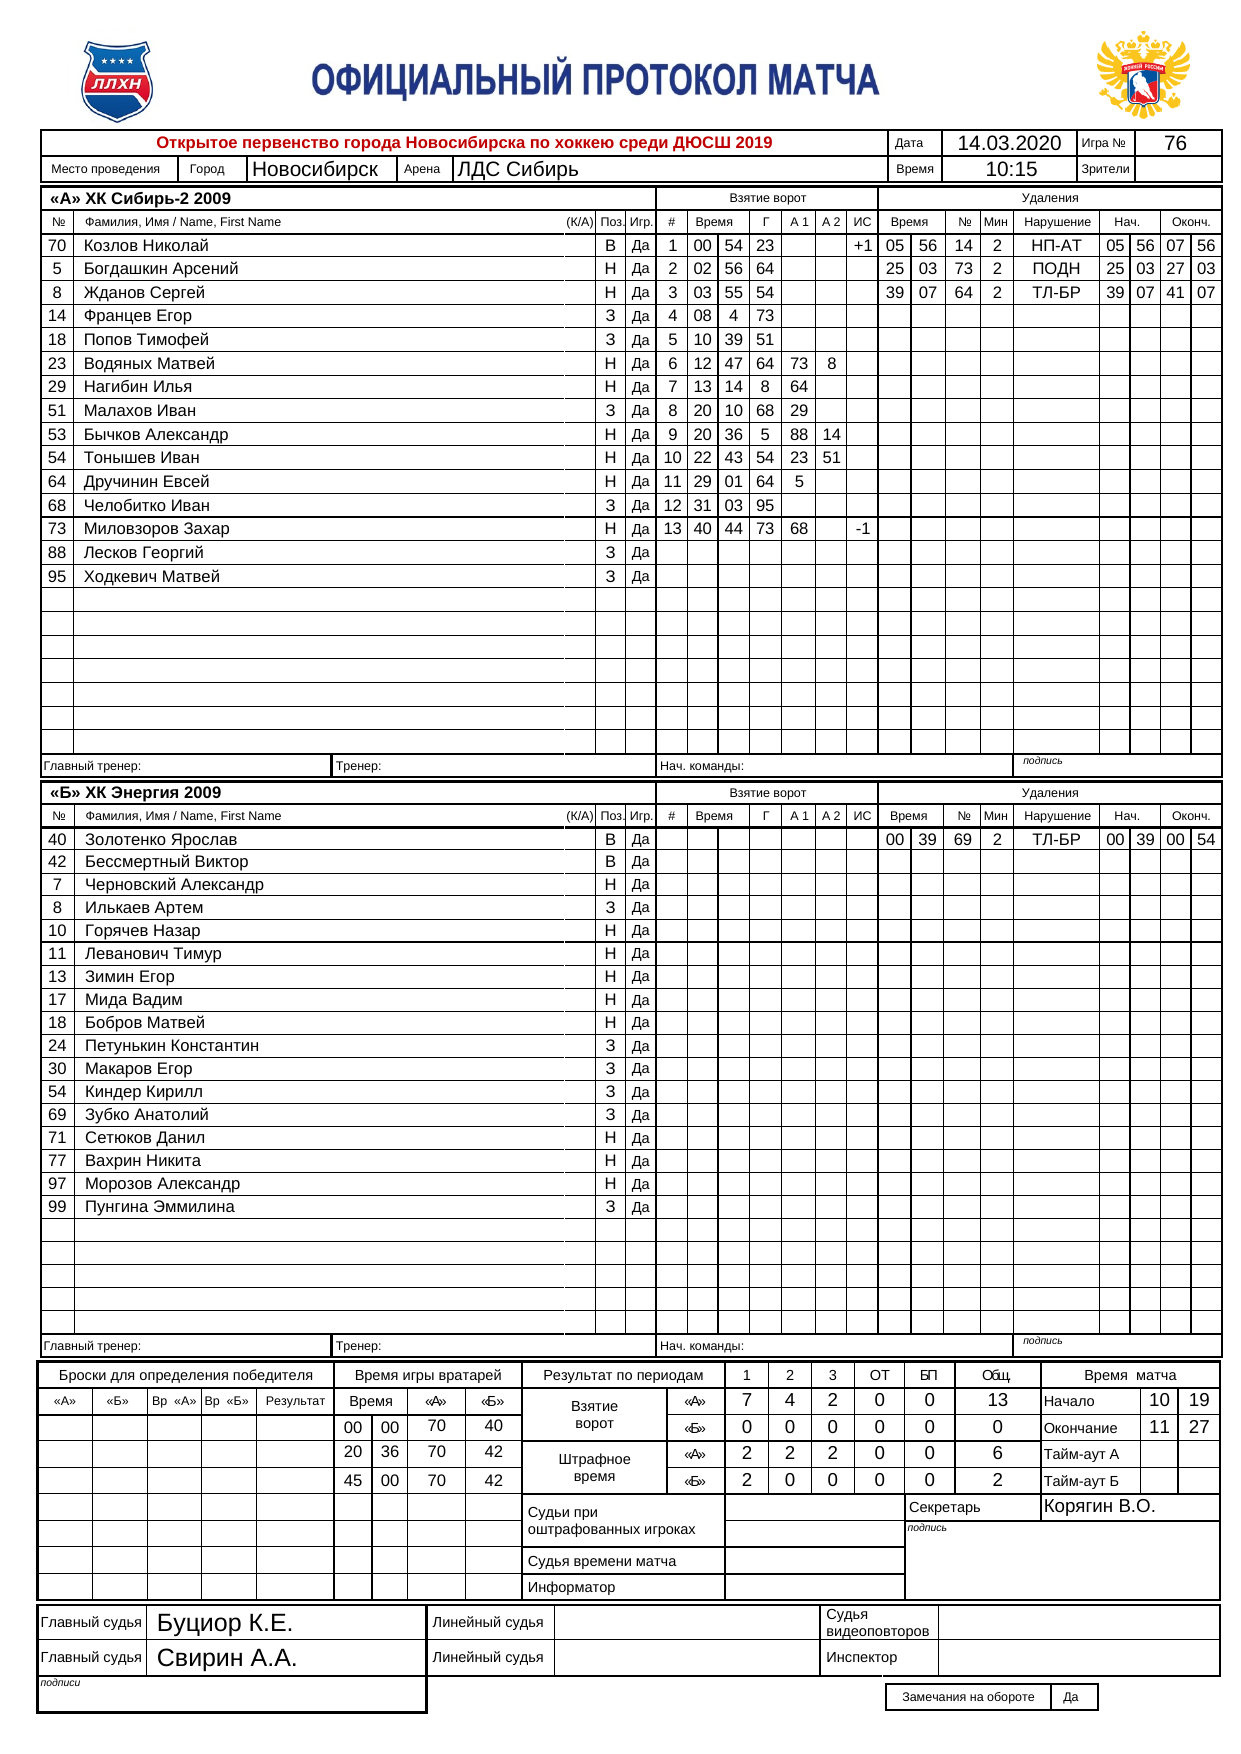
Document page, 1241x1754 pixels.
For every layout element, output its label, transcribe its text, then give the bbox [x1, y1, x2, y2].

table_cell 99 [42, 1196, 74, 1218]
table_cell [912, 1173, 943, 1195]
table_cell 29 [688, 470, 717, 493]
table_cell [879, 1288, 910, 1310]
table_cell [879, 1127, 910, 1149]
table_cell [596, 1242, 625, 1264]
table_cell [847, 730, 877, 753]
table_cell [981, 541, 1013, 564]
table_cell Г [750, 211, 781, 233]
table_cell Да [626, 1058, 655, 1079]
table_cell [782, 257, 815, 280]
table_cell [782, 588, 815, 611]
table_header 2 [769, 1363, 811, 1387]
table_cell Игр. [626, 211, 655, 233]
table_cell 97 [42, 1173, 74, 1195]
table_cell [883, 1677, 1220, 1681]
table_cell [1131, 328, 1160, 351]
table_cell 14 [946, 235, 980, 256]
table_cell [596, 730, 625, 753]
table_cell [42, 636, 73, 658]
table_cell [946, 446, 980, 469]
table_cell [981, 518, 1013, 540]
table_cell [719, 588, 749, 611]
table_cell 88 [782, 423, 815, 445]
table_cell 39 [1100, 281, 1129, 303]
table_cell [912, 636, 945, 658]
table_cell Н [596, 874, 625, 895]
table_cell [816, 565, 846, 587]
table_header ОТ [855, 1363, 904, 1387]
table_cell 51 [816, 446, 846, 469]
table_cell [596, 588, 625, 611]
table_cell Секретарь [906, 1495, 1040, 1520]
table_cell [1131, 1150, 1160, 1172]
table_cell [1014, 399, 1099, 422]
table_cell [981, 1173, 1013, 1195]
table_cell Место проведения [42, 157, 177, 181]
table_cell Время [688, 211, 749, 233]
table_cell [148, 1547, 201, 1573]
table_cell [981, 1035, 1013, 1057]
table_cell [657, 707, 687, 729]
table_cell [912, 518, 945, 540]
table_cell [1099, 1682, 1220, 1711]
table_cell [750, 1242, 781, 1264]
table_cell 42 [466, 1468, 521, 1493]
table_cell [596, 1311, 625, 1333]
table_cell 70 [408, 1416, 465, 1440]
table_cell [847, 920, 877, 941]
table_cell [847, 565, 877, 587]
table_cell [879, 707, 910, 729]
table_cell [1192, 1242, 1221, 1264]
table_cell [1100, 328, 1129, 351]
table_cell [816, 1219, 846, 1241]
table_cell [719, 1242, 749, 1264]
table_cell [1161, 1012, 1190, 1033]
table_cell [657, 1127, 687, 1149]
table_cell [1131, 874, 1160, 895]
table_cell [719, 636, 749, 658]
table_cell [1192, 446, 1221, 469]
table_cell 2 [726, 1468, 768, 1493]
table_header «А» ХК Сибирь-2 2009 [42, 188, 655, 209]
table_cell [1131, 1196, 1160, 1218]
table_cell [946, 565, 980, 587]
table_cell Нарушение [1014, 211, 1099, 233]
table_cell Н [596, 943, 625, 964]
table_cell [719, 612, 749, 634]
table_cell [466, 1547, 521, 1573]
table_cell [946, 659, 980, 682]
table_cell [944, 1012, 980, 1033]
table_cell [816, 966, 846, 987]
table_cell [939, 1640, 1219, 1675]
table_cell [726, 1548, 904, 1573]
table_cell [750, 874, 781, 895]
table_cell З [596, 565, 625, 587]
table_cell [847, 874, 877, 895]
table_cell Тайм-аут Б [1042, 1468, 1140, 1493]
table_cell Судьи при оштрафованных игроках [523, 1495, 724, 1546]
table_cell [1131, 1265, 1160, 1287]
table_cell Да [626, 850, 655, 872]
table_cell Бычков Александр [74, 423, 564, 445]
table_cell 64 [750, 470, 781, 493]
table_cell [688, 1173, 717, 1195]
table_cell [1192, 494, 1221, 516]
table_cell [1100, 494, 1129, 516]
table_cell 2 [981, 281, 1013, 303]
table_cell [565, 989, 595, 1011]
table_cell [626, 588, 655, 611]
table_cell [847, 470, 877, 493]
table_cell «Б» [668, 1415, 724, 1440]
table_cell [816, 683, 846, 706]
table_cell Н [596, 1012, 625, 1033]
table_cell 4 [719, 305, 749, 327]
table_cell [1192, 1150, 1221, 1172]
table_cell [1192, 1288, 1221, 1310]
table_cell З [596, 541, 625, 564]
table_cell [912, 966, 943, 987]
table_cell [39, 1521, 92, 1546]
table_cell [74, 659, 564, 682]
table_cell [719, 874, 749, 895]
table_cell 2 [657, 257, 687, 280]
table_cell [879, 683, 910, 706]
table_cell [1192, 636, 1221, 658]
table_cell Арена [398, 157, 452, 181]
table_cell [1014, 494, 1099, 516]
table_cell [688, 541, 717, 564]
table_cell [847, 1127, 877, 1149]
table_cell [1192, 1311, 1221, 1333]
table_cell «Б» [93, 1389, 147, 1413]
table_cell Киндер Кирилл [75, 1081, 564, 1103]
table_cell [39, 1574, 92, 1599]
table_cell [879, 518, 910, 540]
table_cell [565, 659, 595, 682]
table_cell [847, 376, 877, 398]
table_cell [1014, 1219, 1099, 1241]
table_cell Нарушение [1014, 805, 1099, 826]
table_cell [596, 707, 625, 729]
table_cell [93, 1574, 147, 1599]
table_cell Бессмертный Виктор [75, 850, 564, 872]
table_cell [726, 1495, 904, 1520]
table_cell 40 [42, 829, 74, 849]
table_cell [596, 1219, 625, 1241]
table_cell [719, 829, 749, 849]
table_cell [1100, 1219, 1129, 1241]
table_cell [912, 1012, 943, 1033]
table_cell [688, 1035, 717, 1057]
table_cell 0 [855, 1442, 904, 1467]
table_cell 00 [879, 829, 910, 849]
table_cell Вр «А» [148, 1389, 201, 1413]
table_cell Н [596, 518, 625, 540]
table_cell [1192, 1058, 1221, 1079]
table_cell [847, 257, 877, 280]
table_cell [1192, 1173, 1221, 1195]
table_cell [373, 1574, 407, 1599]
table_cell [847, 423, 877, 445]
table_cell [1131, 1311, 1160, 1333]
table_cell [565, 352, 595, 374]
table_cell 42 [466, 1441, 521, 1467]
table_cell [946, 328, 980, 351]
table_cell Да [626, 966, 655, 987]
table_cell [816, 1012, 846, 1033]
table_cell [1014, 920, 1099, 941]
table_cell [750, 1173, 781, 1195]
table_cell [257, 1416, 333, 1440]
table_cell [719, 1104, 749, 1126]
table_cell [946, 423, 980, 445]
table_cell 54 [750, 446, 781, 469]
table_cell [565, 1196, 595, 1218]
table_cell [1192, 1265, 1221, 1287]
table_cell [1161, 328, 1190, 351]
table_cell [1192, 470, 1221, 493]
table_header Общ. [956, 1363, 1040, 1387]
table_cell [1192, 707, 1221, 729]
table_cell Козлов Николай [74, 235, 564, 256]
table_cell [847, 636, 877, 658]
table_cell [981, 683, 1013, 706]
table_cell [726, 1575, 904, 1599]
table_cell Игр. [626, 805, 655, 826]
table_cell В [596, 235, 625, 256]
table_cell [782, 683, 815, 706]
table_cell 20 [688, 399, 717, 422]
table_cell [782, 1127, 815, 1149]
table_header Время игры вратарей [335, 1363, 521, 1387]
table_cell [1100, 446, 1129, 469]
table_cell [816, 1058, 846, 1079]
table_cell 13 [956, 1389, 1040, 1413]
table_cell 2 [981, 257, 1013, 280]
table_cell [202, 1441, 256, 1467]
table_cell [912, 565, 945, 587]
table_cell [657, 1288, 687, 1310]
table_cell # [657, 211, 687, 233]
table_cell Н [596, 257, 625, 280]
table_cell [1161, 896, 1190, 918]
table_cell [1014, 943, 1099, 964]
table_cell [944, 989, 980, 1011]
table_cell [879, 1311, 910, 1333]
table_cell [847, 399, 877, 422]
table_cell Буциор К.Е. [147, 1606, 425, 1639]
table_cell 45 [335, 1468, 371, 1493]
table_cell [981, 612, 1013, 634]
table_cell [879, 1035, 910, 1057]
table_cell Нач. команды: [657, 1335, 1012, 1356]
table_cell Да [626, 829, 655, 849]
table_cell [42, 659, 73, 682]
table_cell Зубко Анатолий [75, 1104, 564, 1126]
table_cell [1161, 612, 1190, 634]
table_cell [750, 707, 781, 729]
table_cell Богдашкин Арсений [74, 257, 564, 280]
table_cell [1131, 896, 1160, 918]
table_cell [944, 850, 980, 872]
table_cell [782, 636, 815, 658]
table_cell Да [626, 943, 655, 964]
table_cell 14 [42, 305, 73, 327]
table_cell 39 [719, 328, 749, 351]
table_cell 07 [1131, 281, 1160, 303]
table_cell Вахрин Никита [75, 1150, 564, 1172]
table_cell 29 [782, 399, 815, 422]
table_cell [688, 612, 717, 634]
table_cell [719, 1288, 749, 1310]
table_cell [719, 730, 749, 753]
table_cell [1131, 659, 1160, 682]
table_cell [944, 1104, 980, 1126]
table_cell [912, 1242, 943, 1264]
table_cell [782, 494, 815, 516]
table_cell [879, 541, 910, 564]
table_cell [981, 966, 1013, 987]
table_cell [750, 1104, 781, 1126]
table_cell 0 [812, 1415, 854, 1440]
table_cell [1014, 896, 1099, 918]
table_cell [750, 943, 781, 964]
table_cell [688, 1012, 717, 1033]
table_cell [946, 352, 980, 374]
table_cell 40 [688, 518, 717, 540]
table_cell [688, 829, 717, 849]
table_cell Н [596, 1150, 625, 1172]
table_cell [688, 1242, 717, 1264]
table_cell [1100, 1058, 1129, 1079]
table_cell [626, 1311, 655, 1333]
table_cell [202, 1574, 256, 1599]
table_cell [1014, 850, 1099, 872]
table_cell 54 [719, 235, 749, 256]
table_cell [657, 896, 687, 918]
table_cell [719, 1265, 749, 1287]
table_cell [782, 989, 815, 1011]
table_cell 53 [42, 423, 73, 445]
table_cell [816, 850, 846, 872]
table_cell 54 [1192, 829, 1221, 849]
table_cell [879, 1081, 910, 1103]
table_cell 2 [726, 1442, 768, 1467]
table_cell 11 [657, 470, 687, 493]
table_cell 47 [719, 352, 749, 374]
table_cell [1100, 518, 1129, 540]
table_cell [1192, 874, 1221, 895]
table_cell 10 [42, 920, 74, 941]
table_cell подпись [1014, 1335, 1221, 1356]
table_cell 11 [1141, 1415, 1177, 1440]
table_cell 07 [912, 281, 945, 303]
table_cell [879, 1104, 910, 1126]
table_cell [1014, 1173, 1099, 1195]
table_cell [657, 1173, 687, 1195]
table_cell Главный судья [39, 1606, 146, 1639]
table_cell [466, 1574, 521, 1599]
table_cell [1100, 305, 1129, 327]
table_cell З [596, 1081, 625, 1103]
table_cell [565, 588, 595, 611]
table_cell 36 [719, 423, 749, 445]
table_cell [816, 376, 846, 398]
table_cell Илькаев Артем [75, 896, 564, 918]
table_cell Да [626, 896, 655, 918]
table_cell [981, 920, 1013, 941]
table_cell [981, 896, 1013, 918]
table_cell [750, 683, 781, 706]
table_cell (К/А) [565, 211, 595, 233]
table_cell [912, 920, 943, 941]
table_cell Свирин А.А. [147, 1640, 425, 1675]
table_cell [1161, 1173, 1190, 1195]
table_cell Дручинин Евсей [74, 470, 564, 493]
table_cell [657, 683, 687, 706]
table_cell [782, 943, 815, 964]
table_cell [750, 1288, 781, 1310]
table_cell [1141, 1468, 1177, 1493]
table_cell [981, 1265, 1013, 1287]
table_cell [1100, 874, 1129, 895]
table_cell [944, 920, 980, 941]
table_cell [1014, 989, 1099, 1011]
table_cell [75, 1219, 564, 1241]
table_cell [782, 1242, 815, 1264]
table_cell [688, 707, 717, 729]
table_cell [1100, 1288, 1129, 1310]
table_cell [782, 1058, 815, 1079]
table_cell Тренер: [333, 1335, 655, 1356]
table_cell [1100, 1173, 1129, 1195]
table_cell А 1 [782, 211, 815, 233]
table_cell [750, 989, 781, 1011]
table_cell [782, 281, 815, 303]
table_cell [847, 1196, 877, 1218]
table_cell [719, 659, 749, 682]
table_cell [782, 1035, 815, 1057]
table_cell [816, 1288, 846, 1310]
table_cell 55 [719, 281, 749, 303]
table_cell Да [626, 1104, 655, 1126]
table_cell Инспектор [821, 1640, 938, 1675]
table_cell [1100, 1012, 1129, 1033]
table_cell [408, 1547, 465, 1573]
table_cell [1014, 1311, 1099, 1333]
table_cell З [596, 305, 625, 327]
table_cell [626, 1219, 655, 1241]
table_cell Малахов Иван [74, 399, 564, 422]
table_cell [879, 376, 910, 398]
table_cell 73 [782, 352, 815, 374]
table_cell [1131, 588, 1160, 611]
table_cell [782, 541, 815, 564]
table_cell [1192, 423, 1221, 445]
table_cell [847, 707, 877, 729]
table_cell [408, 1521, 465, 1546]
table_cell [1131, 1173, 1160, 1195]
table_cell [1014, 1035, 1099, 1057]
table_cell 14 [719, 376, 749, 398]
table_cell 0 [855, 1415, 904, 1440]
table_cell [1161, 683, 1190, 706]
table_cell 00 [373, 1468, 407, 1493]
table_cell 00 [1100, 829, 1129, 849]
table_cell Да [626, 518, 655, 540]
table_cell [688, 920, 717, 941]
table_cell [42, 1219, 74, 1241]
table_cell 8 [657, 399, 687, 422]
table_cell 0 [769, 1415, 811, 1440]
table_cell 7 [726, 1389, 768, 1413]
table_cell [879, 730, 910, 753]
table_cell [596, 1265, 625, 1287]
table_cell [202, 1468, 256, 1493]
table_cell З [596, 896, 625, 918]
table_cell 3 [657, 281, 687, 303]
table_cell № [946, 211, 980, 233]
table_cell Да [626, 352, 655, 374]
table_cell [657, 636, 687, 658]
table_cell [912, 1035, 943, 1057]
table_cell [1014, 1058, 1099, 1079]
table_cell [74, 707, 564, 729]
table_cell [626, 636, 655, 658]
table_cell [1014, 518, 1099, 540]
table_cell [657, 1219, 687, 1241]
table_cell ИС [847, 211, 877, 233]
table_cell [1131, 1058, 1160, 1079]
table_cell [1161, 920, 1190, 941]
table_cell [912, 1150, 943, 1172]
table_cell [335, 1521, 371, 1546]
table_cell [981, 1058, 1013, 1079]
table_cell 4 [769, 1389, 811, 1413]
table_cell [879, 494, 910, 516]
table_cell [1014, 541, 1099, 564]
table_cell [946, 588, 980, 611]
table_cell [1192, 1012, 1221, 1033]
table_cell 54 [750, 281, 781, 303]
table_cell [565, 612, 595, 634]
table_cell 0 [956, 1415, 1040, 1440]
table_cell [1161, 1196, 1190, 1218]
table_cell [719, 1012, 749, 1033]
table_cell [879, 1196, 910, 1218]
table_header Удаления [879, 783, 1221, 803]
table_cell [981, 943, 1013, 964]
table_cell [1131, 494, 1160, 516]
table_cell 64 [42, 470, 73, 493]
table_cell [257, 1574, 333, 1599]
table_cell Да [626, 541, 655, 564]
table_cell [565, 1035, 595, 1057]
table_cell [1100, 1081, 1129, 1103]
table_cell [1192, 943, 1221, 964]
table_cell [257, 1468, 333, 1493]
table_cell Мин [981, 211, 1013, 233]
table_cell [847, 943, 877, 964]
table_cell Время [879, 805, 943, 826]
table_cell [750, 659, 781, 682]
table_cell [596, 636, 625, 658]
table_cell [847, 352, 877, 374]
table_cell [981, 850, 1013, 872]
table_cell [1100, 1104, 1129, 1126]
table_cell [565, 1058, 595, 1079]
table_cell [1131, 966, 1160, 987]
table_cell В [596, 829, 625, 849]
table_cell Н [596, 423, 625, 445]
table_cell [912, 399, 945, 422]
table_cell 12 [657, 494, 687, 516]
table_cell [847, 989, 877, 1011]
table_cell [688, 1265, 717, 1287]
table_cell Да [626, 446, 655, 469]
table_cell [816, 470, 846, 493]
table_cell [202, 1521, 256, 1546]
table_cell [847, 588, 877, 611]
table_cell 2 [812, 1442, 854, 1467]
table_cell Г [750, 805, 781, 826]
table_cell [565, 281, 595, 303]
table_cell [944, 1081, 980, 1103]
table_cell [981, 1012, 1013, 1033]
table_cell [1100, 636, 1129, 658]
table_cell подпись [906, 1522, 1219, 1599]
table_cell [1100, 896, 1129, 918]
table_cell [816, 541, 846, 564]
table_cell [816, 1173, 846, 1195]
table_cell [1179, 1441, 1219, 1467]
table_cell З [596, 1035, 625, 1057]
table_cell 25 [1100, 257, 1129, 280]
table_cell [1192, 541, 1221, 564]
table_cell [565, 707, 595, 729]
table_cell [912, 1288, 943, 1310]
table_cell [565, 470, 595, 493]
table_cell Время [879, 211, 945, 233]
table_cell [657, 1265, 687, 1287]
table_cell Да [626, 235, 655, 256]
table_cell [565, 376, 595, 398]
picture [5, 28, 1197, 129]
table_cell [879, 920, 910, 941]
table_cell 18 [42, 328, 73, 351]
table_cell [782, 707, 815, 729]
table_cell [782, 305, 815, 327]
table_cell 6 [956, 1442, 1040, 1467]
table_cell [981, 1242, 1013, 1264]
table_cell «А» [39, 1389, 92, 1413]
table_cell [373, 1547, 407, 1573]
table_header 14.03.2020 [943, 131, 1076, 155]
table_cell [75, 1242, 564, 1264]
table_cell Корягин В.О. [1042, 1495, 1219, 1520]
table_cell Да [626, 920, 655, 941]
table_cell [816, 829, 846, 849]
table_cell [1192, 989, 1221, 1011]
table_cell [912, 1196, 943, 1218]
table_cell 20 [688, 423, 717, 445]
table_cell [1131, 1288, 1160, 1310]
table_cell [657, 1012, 687, 1033]
table_cell [39, 1494, 92, 1520]
table_cell Нагибин Илья [74, 376, 564, 398]
table_cell 5 [782, 470, 815, 493]
table_cell [782, 1012, 815, 1033]
table_cell 2 [981, 235, 1013, 256]
table_cell [946, 636, 980, 658]
table_cell [1100, 352, 1129, 374]
table_cell [946, 399, 980, 422]
table_cell Да [626, 1081, 655, 1103]
table_cell [688, 1219, 717, 1241]
table_cell [847, 1104, 877, 1126]
table_cell [657, 659, 687, 682]
table_cell [93, 1494, 147, 1520]
table_cell [719, 1035, 749, 1057]
table_cell 22 [688, 446, 717, 469]
table_cell [1192, 588, 1221, 611]
table_cell [1141, 1441, 1177, 1467]
table_cell [847, 328, 877, 351]
table_cell [42, 1265, 74, 1287]
table_cell Сетюков Данил [75, 1127, 564, 1149]
table_cell [688, 1127, 717, 1149]
table_cell [981, 1196, 1013, 1218]
table_cell [981, 588, 1013, 611]
table_cell 0 [769, 1468, 811, 1493]
table_cell [944, 966, 980, 987]
table_cell 05 [1100, 235, 1129, 256]
table_cell Да [626, 328, 655, 351]
table_cell [816, 588, 846, 611]
table_cell [626, 1288, 655, 1310]
table_cell [912, 612, 945, 634]
table_cell [1014, 305, 1099, 327]
table_cell [879, 1173, 910, 1195]
table_header 1 [726, 1363, 768, 1387]
table_cell [719, 1219, 749, 1241]
table_cell 39 [912, 829, 943, 849]
table_cell Нач. команды: [657, 755, 1012, 776]
table_cell 11 [42, 943, 74, 964]
table_cell Да [626, 470, 655, 493]
table_header Броски для определения победителя [39, 1363, 333, 1387]
table_cell [912, 730, 945, 753]
table_cell [946, 541, 980, 564]
table_cell [74, 612, 564, 634]
table_cell В [596, 850, 625, 872]
table_cell 20 [335, 1441, 371, 1467]
table_cell Главный тренер: [42, 755, 330, 776]
table_header Да [1052, 1685, 1097, 1709]
table_cell ПОДН [1014, 257, 1099, 280]
table_cell [750, 966, 781, 987]
table_cell [1131, 612, 1160, 634]
table_cell [912, 470, 945, 493]
table_cell [946, 470, 980, 493]
table_cell [93, 1468, 147, 1493]
table_cell [565, 943, 595, 964]
table_cell 2 [956, 1468, 1040, 1493]
table_cell [148, 1416, 201, 1440]
table_cell Зрители [1078, 157, 1134, 181]
table_cell [1014, 1127, 1099, 1149]
table_cell [1161, 1058, 1190, 1079]
table_cell [912, 328, 945, 351]
table_cell [981, 989, 1013, 1011]
table_cell 01 [719, 470, 749, 493]
table_cell 8 [42, 281, 73, 303]
table_cell [879, 1150, 910, 1172]
table_cell [1014, 1196, 1099, 1218]
table_cell [335, 1494, 371, 1520]
table_cell [1014, 588, 1099, 611]
table_cell [847, 1242, 877, 1264]
table_cell [657, 966, 687, 987]
table_cell [1192, 1104, 1221, 1126]
table_cell [1014, 612, 1099, 634]
table_cell [981, 636, 1013, 658]
table_cell [816, 281, 846, 303]
table_cell [847, 541, 877, 564]
table_cell [1131, 1242, 1160, 1264]
table_cell 7 [657, 376, 687, 398]
table_cell 40 [466, 1416, 521, 1440]
table_cell [750, 850, 781, 872]
table_cell [1014, 565, 1099, 587]
table_cell [1100, 423, 1129, 445]
table_cell [816, 235, 846, 256]
table_cell [1100, 707, 1129, 729]
table_cell [944, 1150, 980, 1172]
table_cell [719, 541, 749, 564]
table_cell Мида Вадим [75, 989, 564, 1011]
table_cell [1161, 1288, 1190, 1310]
table_cell 51 [750, 328, 781, 351]
table_cell Да [626, 281, 655, 303]
table_cell Главный судья [39, 1640, 146, 1675]
table_cell [1100, 850, 1129, 872]
table_cell Начало [1042, 1389, 1140, 1413]
table_cell [1131, 518, 1160, 540]
table_cell 27 [1161, 257, 1190, 280]
table_cell «А» [408, 1389, 465, 1413]
table_cell Фамилия, Имя / Name, First Name [75, 805, 565, 826]
table_cell Штрафное время [523, 1442, 666, 1493]
table_cell [719, 683, 749, 706]
table_cell 07 [1192, 281, 1221, 303]
table_cell [782, 659, 815, 682]
table_cell [879, 588, 910, 611]
table_cell [719, 1150, 749, 1172]
table_cell [944, 1173, 980, 1195]
table_cell [981, 659, 1013, 682]
table_cell [816, 1127, 846, 1149]
table_cell [565, 305, 595, 327]
table_cell [202, 1416, 256, 1440]
table_cell 0 [726, 1415, 768, 1440]
table_cell [1161, 423, 1190, 445]
table_cell [816, 874, 846, 895]
table_cell [39, 1416, 92, 1440]
table_cell [565, 1265, 595, 1287]
table_cell [148, 1441, 201, 1467]
table_cell «А» [668, 1389, 724, 1413]
table_cell З [596, 494, 625, 516]
table_cell [565, 636, 595, 658]
table_cell 54 [42, 1081, 74, 1103]
table_cell [879, 1058, 910, 1079]
table_cell [657, 565, 687, 587]
table_cell [1131, 423, 1160, 445]
table_cell [912, 707, 945, 729]
table_cell [565, 874, 595, 895]
table_cell [879, 874, 910, 895]
table_cell 24 [42, 1035, 74, 1057]
table_cell 0 [905, 1468, 954, 1493]
table_cell [1100, 943, 1129, 964]
table_cell [912, 446, 945, 469]
table_cell [688, 588, 717, 611]
table_cell 88 [42, 541, 73, 564]
table_cell Тренер: [333, 755, 655, 776]
table_header Время матча [1042, 1363, 1219, 1387]
table_cell [847, 1173, 877, 1195]
table_cell [688, 1288, 717, 1310]
table_cell [782, 1104, 815, 1126]
table_cell НП-АТ [1014, 235, 1099, 256]
table_cell [912, 943, 943, 964]
table_cell [1161, 707, 1190, 729]
table_cell [981, 494, 1013, 516]
table_cell Миловзоров Захар [74, 518, 564, 540]
table_cell [42, 1311, 74, 1333]
table_cell [565, 829, 595, 849]
table_cell Вр «Б» [202, 1389, 256, 1413]
table_cell 13 [657, 518, 687, 540]
table_cell А 2 [816, 805, 846, 826]
table_cell [816, 1242, 846, 1264]
table_cell [75, 1265, 564, 1287]
table_cell 5 [42, 257, 73, 280]
table_cell А 2 [816, 211, 846, 233]
table_cell 03 [719, 494, 749, 516]
table_cell Нач. [1100, 211, 1160, 233]
table_cell [596, 683, 625, 706]
table_cell [719, 1311, 749, 1333]
table_cell Да [626, 257, 655, 280]
table_header 76 [1136, 131, 1221, 155]
table_cell [946, 494, 980, 516]
table_cell [688, 565, 717, 587]
table_cell [565, 518, 595, 540]
table_cell 42 [42, 850, 74, 872]
table_cell Н [596, 470, 625, 493]
table_cell 71 [42, 1127, 74, 1149]
table_cell [657, 1081, 687, 1103]
table_cell [42, 707, 73, 729]
table_cell [847, 1265, 877, 1287]
table_cell [1192, 305, 1221, 327]
table_cell [750, 920, 781, 941]
table_cell 10 [657, 446, 687, 469]
table_cell [782, 328, 815, 351]
table_cell [74, 588, 564, 611]
table_cell [750, 1219, 781, 1241]
table_cell [1192, 1196, 1221, 1218]
table_cell № [42, 211, 73, 233]
table_cell [782, 896, 815, 918]
table_cell [39, 1468, 92, 1493]
table_cell [782, 1219, 815, 1241]
table_cell [1100, 399, 1129, 422]
table_cell [1161, 989, 1190, 1011]
table_cell [946, 518, 980, 540]
table_cell Окончание [1042, 1415, 1140, 1440]
table_cell Да [626, 1173, 655, 1195]
table_cell [1014, 730, 1099, 753]
table_cell [39, 1547, 92, 1573]
table_cell [657, 1058, 687, 1079]
table_cell 2 [981, 829, 1013, 849]
table_cell [946, 305, 980, 327]
table_cell Горячев Назар [75, 920, 564, 941]
table_cell ТЛ-БР [1014, 281, 1099, 303]
table_cell 03 [688, 281, 717, 303]
table_cell Н [596, 966, 625, 987]
table_cell [912, 541, 945, 564]
table_cell 00 [373, 1416, 407, 1440]
table_cell [202, 1494, 256, 1520]
table_cell [944, 1242, 980, 1264]
table_cell 70 [42, 235, 73, 256]
table_cell [688, 659, 717, 682]
table_cell З [596, 399, 625, 422]
table_cell [1161, 565, 1190, 587]
table_cell 13 [42, 966, 74, 987]
table_cell [782, 1173, 815, 1195]
table_cell [1192, 352, 1221, 374]
table_cell [565, 446, 595, 469]
table_cell [1161, 352, 1190, 374]
table_cell [816, 943, 846, 964]
table_cell [565, 896, 595, 918]
table_cell Да [626, 1196, 655, 1218]
table_cell [1014, 1150, 1099, 1172]
table_header Удаления [879, 188, 1221, 209]
table_cell [596, 1288, 625, 1310]
table_cell [565, 683, 595, 706]
table_cell [657, 829, 687, 849]
table_cell 70 [408, 1441, 465, 1467]
table_cell [847, 1288, 877, 1310]
table_cell [1100, 1196, 1129, 1218]
table_cell Водяных Матвей [74, 352, 564, 374]
table_cell [879, 328, 910, 351]
table_cell [944, 1265, 980, 1287]
table_cell 0 [905, 1415, 954, 1440]
table_cell [847, 1219, 877, 1241]
table_cell [750, 1265, 781, 1287]
table_cell [939, 1606, 1219, 1639]
table_cell [879, 399, 910, 422]
table_cell [688, 636, 717, 658]
table_cell [565, 541, 595, 564]
table_cell [879, 1265, 910, 1287]
table_cell [816, 920, 846, 941]
table_cell [596, 612, 625, 634]
table_cell 23 [42, 352, 73, 374]
table_cell [719, 850, 749, 872]
table_cell [565, 1173, 595, 1195]
table_cell Мин [981, 805, 1013, 826]
table_cell [981, 874, 1013, 895]
table_header «Б» ХК Энергия 2009 [42, 783, 655, 803]
table_cell [1161, 850, 1190, 872]
table_cell [847, 494, 877, 516]
table_cell [1014, 707, 1099, 729]
table_cell Пунгина Эммилина [75, 1196, 564, 1218]
table_cell [373, 1494, 407, 1520]
table_cell [816, 494, 846, 516]
table_cell [879, 1242, 910, 1264]
table_cell 03 [1131, 257, 1160, 280]
table_cell Н [596, 281, 625, 303]
table_cell [1014, 874, 1099, 895]
table_cell Нач. [1100, 805, 1160, 826]
table_cell [626, 612, 655, 634]
table_cell [944, 1196, 980, 1218]
table_cell 17 [42, 989, 74, 1011]
table_cell [981, 565, 1013, 587]
table_cell [719, 966, 749, 987]
table_cell Н [596, 920, 625, 941]
table_cell [912, 683, 945, 706]
table_cell [719, 943, 749, 964]
table_cell [688, 943, 717, 964]
table_cell [596, 659, 625, 682]
table_cell [1161, 588, 1190, 611]
table_cell [428, 1677, 882, 1711]
table_cell [981, 1150, 1013, 1172]
table_cell Город [179, 157, 246, 181]
table_cell [912, 1311, 943, 1333]
table_cell [565, 235, 595, 256]
table_cell 10 [1141, 1389, 1177, 1413]
table_cell [944, 1035, 980, 1057]
table_cell Фамилия, Имя / Name, First Name [74, 211, 565, 233]
table_cell [750, 1012, 781, 1033]
table_cell [626, 707, 655, 729]
table_cell [1161, 1219, 1190, 1241]
table_header Замечания на обороте [887, 1685, 1050, 1709]
table_cell [1161, 470, 1190, 493]
table_cell 00 [335, 1416, 371, 1440]
table_cell [257, 1494, 333, 1520]
table_cell [879, 470, 910, 493]
table_cell [42, 1288, 74, 1310]
table_cell Линейный судья [428, 1606, 554, 1639]
table_cell [1131, 1104, 1160, 1126]
table_cell [1161, 376, 1190, 398]
table_cell [1100, 565, 1129, 587]
table_cell [74, 730, 564, 753]
table_cell 1 [657, 235, 687, 256]
table_cell [1014, 423, 1099, 445]
table_cell 00 [1161, 829, 1190, 849]
table_cell [1161, 1242, 1190, 1264]
table_cell [1131, 943, 1160, 964]
table_cell [981, 1219, 1013, 1241]
table_cell Да [626, 1035, 655, 1057]
table_cell Леванович Тимур [75, 943, 564, 964]
table_cell [657, 989, 687, 1011]
table_cell [688, 874, 717, 895]
table_cell [912, 1104, 943, 1126]
table_cell [1131, 446, 1160, 469]
table_cell [565, 730, 595, 753]
table_cell [74, 636, 564, 658]
table_cell 14 [816, 423, 846, 445]
table_cell [981, 1104, 1013, 1126]
table_cell [1192, 328, 1221, 351]
table_cell [688, 1196, 717, 1218]
table_cell ИС [847, 805, 877, 826]
table_cell Поз. [596, 805, 625, 826]
table_cell [1161, 1081, 1190, 1103]
table_cell [1014, 659, 1099, 682]
table_cell 19 [1179, 1389, 1219, 1413]
table_cell 64 [946, 281, 980, 303]
table_cell [1192, 896, 1221, 918]
table_cell [1014, 352, 1099, 374]
table_cell [981, 1311, 1013, 1333]
table_cell [816, 1311, 846, 1333]
table_cell [782, 612, 815, 634]
table_cell [782, 874, 815, 895]
table_cell 10 [688, 328, 717, 351]
table_cell Макаров Егор [75, 1058, 564, 1079]
table_cell [1100, 730, 1129, 753]
table_cell ЛДС Сибирь [454, 157, 887, 181]
table_cell 73 [42, 518, 73, 540]
table_cell [879, 352, 910, 374]
table_cell [912, 1058, 943, 1079]
table_header Результат по периодам [523, 1363, 724, 1387]
table_cell [719, 1081, 749, 1103]
table_cell Да [626, 1150, 655, 1172]
table_cell 8 [42, 896, 74, 918]
table_cell З [596, 1058, 625, 1079]
table_cell 6 [657, 352, 687, 374]
table_cell [42, 683, 73, 706]
table_cell [93, 1521, 147, 1546]
table_cell [688, 989, 717, 1011]
table_cell 0 [905, 1442, 954, 1467]
table_cell [719, 896, 749, 918]
table_cell Попов Тимофей [74, 328, 564, 351]
table_cell 39 [879, 281, 910, 303]
table_cell [565, 850, 595, 872]
table_cell [981, 352, 1013, 374]
table_cell А 1 [782, 805, 815, 826]
table_cell +1 [847, 235, 877, 256]
table_cell [726, 1521, 904, 1546]
table_cell [1014, 446, 1099, 469]
table_cell [688, 1150, 717, 1172]
table_cell [1100, 683, 1129, 706]
table_cell [782, 1265, 815, 1287]
table_cell 18 [42, 1012, 74, 1033]
table_cell [1014, 1265, 1099, 1287]
table_cell [816, 305, 846, 327]
table_cell Да [626, 494, 655, 516]
table_cell [782, 235, 815, 256]
table_cell [657, 541, 687, 564]
table_cell [1014, 1104, 1099, 1126]
table_cell [75, 1288, 564, 1310]
table_cell [565, 1150, 595, 1172]
table_cell Ходкевич Матвей [74, 565, 564, 587]
table_cell Да [626, 1127, 655, 1149]
table_cell [408, 1574, 465, 1599]
table_cell [1100, 966, 1129, 987]
table_cell [1161, 1265, 1190, 1287]
table_cell [1131, 989, 1160, 1011]
table_cell [657, 588, 687, 611]
table_cell Н [596, 1127, 625, 1149]
table_cell [750, 1127, 781, 1149]
table_cell 08 [688, 305, 717, 327]
table_cell [912, 352, 945, 374]
table_cell [1161, 399, 1190, 422]
table_cell [1161, 518, 1190, 540]
table_cell Н [596, 1173, 625, 1195]
table_header Игра № [1078, 131, 1134, 155]
table_cell [1100, 920, 1129, 941]
table_cell [1014, 328, 1099, 351]
table_cell [1014, 636, 1099, 658]
table_cell [719, 1127, 749, 1149]
table_cell Судья видеоповторов [821, 1606, 938, 1639]
table_cell [408, 1494, 465, 1520]
table_cell [42, 612, 73, 634]
table_cell [202, 1547, 256, 1573]
table_header Взятие ворот [657, 783, 877, 803]
table_cell [719, 989, 749, 1011]
table_cell Время [688, 805, 749, 826]
table_cell [719, 1058, 749, 1079]
table_cell [657, 1104, 687, 1126]
table_cell [847, 612, 877, 634]
table_cell [74, 683, 564, 706]
table_cell [1131, 470, 1160, 493]
table_cell 03 [1192, 257, 1221, 280]
table_cell [565, 1081, 595, 1103]
table_cell З [596, 1196, 625, 1218]
table_cell [688, 966, 717, 987]
table_cell [782, 730, 815, 753]
table_cell [912, 874, 943, 895]
table_cell 68 [782, 518, 815, 540]
table_cell [565, 423, 595, 445]
table_cell Жданов Сергей [74, 281, 564, 303]
table_cell [981, 423, 1013, 445]
table_cell [1131, 1081, 1160, 1103]
table_cell 30 [42, 1058, 74, 1079]
table_cell [944, 943, 980, 964]
table_cell 41 [1161, 281, 1190, 303]
table_cell [1161, 446, 1190, 469]
table_cell [657, 1242, 687, 1264]
table_cell Н [596, 376, 625, 398]
table_cell [1014, 683, 1099, 706]
table_cell [912, 494, 945, 516]
table_cell [847, 829, 877, 849]
table_cell [1014, 1288, 1099, 1310]
table_cell Черновский Александр [75, 874, 564, 895]
table_cell [816, 730, 846, 753]
table_cell [688, 683, 717, 706]
table_cell Да [626, 1012, 655, 1033]
table_cell [981, 376, 1013, 398]
table_cell [750, 541, 781, 564]
table_cell 00 [688, 235, 717, 256]
table_cell Бобров Матвей [75, 1012, 564, 1033]
table_cell [1100, 1265, 1129, 1287]
table_cell [912, 423, 945, 445]
table_cell [257, 1521, 333, 1546]
table_cell [565, 1288, 595, 1310]
table_cell 2 [812, 1389, 854, 1413]
table_cell [879, 850, 910, 872]
table_cell Тайм-аут А [1042, 1441, 1140, 1467]
table_cell [1100, 612, 1129, 634]
table_cell Результат [257, 1389, 333, 1413]
table_cell ТЛ-БР [1014, 829, 1099, 849]
table_cell [1100, 1311, 1129, 1333]
table_cell [782, 850, 815, 872]
table_cell [847, 446, 877, 469]
table_cell [782, 920, 815, 941]
table_cell [1131, 636, 1160, 658]
table_cell 70 [408, 1468, 465, 1493]
table_cell [39, 1441, 92, 1467]
table_cell [879, 305, 910, 327]
table_cell [1161, 1035, 1190, 1057]
table_cell [750, 1150, 781, 1172]
table_cell [719, 1196, 749, 1218]
table_cell [981, 399, 1013, 422]
table_cell Да [626, 399, 655, 422]
table_cell 68 [42, 494, 73, 516]
table_cell [944, 896, 980, 918]
table_cell [565, 257, 595, 280]
table_cell Н [596, 352, 625, 374]
table_cell [565, 494, 595, 516]
table_cell Да [626, 874, 655, 895]
table_cell [626, 1265, 655, 1287]
table_cell 03 [912, 257, 945, 280]
table_cell [816, 1150, 846, 1172]
table_cell [816, 896, 846, 918]
table_cell [1161, 636, 1190, 658]
table_cell [565, 328, 595, 351]
table_cell [879, 636, 910, 658]
table_cell [944, 1219, 980, 1241]
table_cell [816, 1035, 846, 1057]
table_cell [912, 850, 943, 872]
table_cell «А» [668, 1442, 724, 1467]
table_cell [1014, 966, 1099, 987]
table_cell [373, 1521, 407, 1546]
table_cell 73 [750, 518, 781, 540]
table_cell 95 [750, 494, 781, 516]
table_cell [93, 1547, 147, 1573]
table_cell [42, 588, 73, 611]
table_cell [1100, 659, 1129, 682]
table_cell [1014, 1012, 1099, 1033]
table_cell [565, 1012, 595, 1033]
table_cell Да [626, 305, 655, 327]
table_cell [565, 565, 595, 587]
table_cell [1100, 1035, 1129, 1057]
table_cell -1 [847, 518, 877, 540]
table_cell 56 [912, 235, 945, 256]
table_cell [847, 1035, 877, 1057]
table_cell [816, 328, 846, 351]
table_cell [657, 1150, 687, 1172]
table_cell [847, 1081, 877, 1103]
table_cell [782, 565, 815, 587]
table_cell [946, 376, 980, 398]
table_cell Челобитко Иван [74, 494, 564, 516]
table_cell [1014, 470, 1099, 493]
table_cell [1131, 920, 1160, 941]
table_cell [847, 305, 877, 327]
table_cell [816, 1081, 846, 1103]
table_cell [1100, 1242, 1129, 1264]
table_cell [946, 683, 980, 706]
table_cell 77 [42, 1150, 74, 1172]
table_cell [1192, 850, 1221, 872]
table_cell [657, 943, 687, 964]
table_cell [1161, 730, 1190, 753]
table_cell [750, 565, 781, 587]
table_cell Да [626, 989, 655, 1011]
table_cell 36 [373, 1441, 407, 1467]
table_cell [1192, 659, 1221, 682]
table_cell [657, 1196, 687, 1218]
table_cell 43 [719, 446, 749, 469]
table_cell [1161, 305, 1190, 327]
table_cell 8 [816, 352, 846, 374]
table_cell [1100, 376, 1129, 398]
table_cell [688, 1104, 717, 1126]
table_cell Петунькин Константин [75, 1035, 564, 1057]
table_cell [335, 1547, 371, 1573]
table_header Взятие ворот [657, 188, 877, 209]
table_cell 05 [879, 235, 910, 256]
table_cell [1131, 305, 1160, 327]
table_cell [688, 1311, 717, 1333]
table_cell [565, 399, 595, 422]
table_cell [981, 1081, 1013, 1103]
table_cell 31 [688, 494, 717, 516]
table_cell [879, 446, 910, 469]
table_cell [816, 707, 846, 729]
table_cell [1131, 376, 1160, 398]
table_cell [1192, 920, 1221, 941]
table_cell [466, 1521, 521, 1546]
table_cell [335, 1574, 371, 1599]
table_cell [1014, 1081, 1099, 1103]
table_cell [626, 730, 655, 753]
table_cell [1192, 565, 1221, 587]
table_cell [750, 1081, 781, 1103]
table_cell [1131, 707, 1160, 729]
table_cell 23 [782, 446, 815, 469]
table_cell 8 [750, 376, 781, 398]
table_cell [981, 707, 1013, 729]
table_cell [148, 1574, 201, 1599]
table_cell [1161, 874, 1190, 895]
table_cell [1161, 943, 1190, 964]
table_cell [1192, 399, 1221, 422]
table_cell [782, 1150, 815, 1172]
table_cell [1100, 588, 1129, 611]
table_cell Время [335, 1389, 407, 1413]
table_cell [750, 636, 781, 658]
table_cell [1100, 1127, 1129, 1149]
table_cell № [42, 805, 74, 826]
table_cell [626, 683, 655, 706]
table_cell 02 [688, 257, 717, 280]
table_cell [1192, 612, 1221, 634]
table_cell [657, 1035, 687, 1057]
table_cell [816, 1265, 846, 1287]
table_cell [1192, 1035, 1221, 1057]
table_cell 95 [42, 565, 73, 587]
table_cell № [944, 805, 980, 826]
table_cell 29 [42, 376, 73, 398]
table_cell [1131, 399, 1160, 422]
table_cell 23 [750, 235, 781, 256]
table_cell 10:15 [943, 157, 1076, 181]
table_cell [847, 896, 877, 918]
table_cell [816, 989, 846, 1011]
table_cell [750, 1196, 781, 1218]
table_cell 5 [750, 423, 781, 445]
table_cell [782, 1081, 815, 1103]
table_cell [782, 1288, 815, 1310]
table_cell 56 [1131, 235, 1160, 256]
table_cell 64 [750, 257, 781, 280]
table_cell [782, 1311, 815, 1333]
table_cell [912, 376, 945, 398]
table_cell [981, 470, 1013, 493]
table_cell Да [626, 376, 655, 398]
table_cell [782, 1196, 815, 1218]
table_cell [981, 328, 1013, 351]
table_cell 69 [944, 829, 980, 849]
table_cell [782, 829, 815, 849]
table_cell [1161, 659, 1190, 682]
table_cell [1100, 989, 1129, 1011]
table_cell [1192, 1219, 1221, 1241]
table_cell [1161, 1150, 1190, 1172]
table_cell Судья времени матча [523, 1548, 724, 1573]
table_cell Зимин Егор [75, 966, 564, 987]
table_cell [879, 565, 910, 587]
table_header БП [905, 1363, 954, 1387]
table_cell [1131, 1012, 1160, 1033]
table_cell [816, 636, 846, 658]
table_cell (К/А) [565, 805, 595, 826]
table_cell [1179, 1468, 1219, 1493]
table_cell [1014, 376, 1099, 398]
table_cell Поз. [596, 211, 625, 233]
table_cell [847, 966, 877, 987]
table_cell Тонышев Иван [74, 446, 564, 469]
table_cell [944, 1127, 980, 1149]
table_cell «Б» [668, 1468, 724, 1493]
table_cell [1131, 850, 1160, 872]
table_cell 73 [750, 305, 781, 327]
table_cell [847, 1311, 877, 1333]
table_cell [1131, 352, 1160, 374]
table_cell [688, 896, 717, 918]
table_cell Золотенко Ярослав [75, 829, 564, 849]
table_cell [93, 1416, 147, 1440]
table_cell [816, 399, 846, 422]
table_header Открытое первенство города Новосибирска по хоккею среди ДЮСШ 2019 [42, 131, 887, 155]
table_cell [981, 730, 1013, 753]
table_cell [847, 1058, 877, 1079]
table_cell [148, 1494, 201, 1520]
table_cell [1192, 1127, 1221, 1149]
table_cell 4 [657, 305, 687, 327]
table_cell [946, 612, 980, 634]
table_cell [981, 305, 1013, 327]
table_cell [750, 1311, 781, 1333]
table_cell # [657, 805, 687, 826]
table_cell Да [626, 423, 655, 445]
table_cell [1161, 966, 1190, 987]
table_cell [565, 1219, 595, 1241]
table_cell [466, 1494, 521, 1520]
table_cell 68 [750, 399, 781, 422]
table_cell [944, 1311, 980, 1333]
table_cell [750, 1035, 781, 1057]
table_cell [782, 966, 815, 987]
table_cell [1131, 541, 1160, 564]
table_cell [42, 1242, 74, 1264]
table_cell 2 [769, 1442, 811, 1467]
table_cell «Б » [466, 1389, 521, 1413]
table_header 3 [812, 1363, 854, 1387]
table_cell [847, 683, 877, 706]
table_cell [912, 1081, 943, 1103]
table_cell [912, 588, 945, 611]
table_cell [847, 659, 877, 682]
table_cell [912, 1127, 943, 1149]
table_cell [555, 1606, 819, 1639]
table_cell [1161, 494, 1190, 516]
table_cell 0 [855, 1468, 904, 1493]
table_cell 44 [719, 518, 749, 540]
table_cell [1131, 1127, 1160, 1149]
table_cell [42, 730, 73, 753]
table_cell [657, 612, 687, 634]
table_cell [1131, 683, 1160, 706]
table_cell [688, 850, 717, 872]
table_cell [944, 1288, 980, 1310]
table_cell 64 [782, 376, 815, 398]
table_cell [750, 730, 781, 753]
table_cell Н [596, 446, 625, 469]
table_cell [688, 1058, 717, 1079]
table_cell Оконч. [1161, 211, 1221, 233]
table_cell [816, 518, 846, 540]
table_cell [879, 612, 910, 634]
table_cell [847, 850, 877, 872]
table_cell 73 [946, 257, 980, 280]
table_cell [912, 989, 943, 1011]
table_cell [944, 1058, 980, 1079]
table_cell [879, 943, 910, 964]
table_cell 5 [657, 328, 687, 351]
table_cell [719, 707, 749, 729]
table_cell [719, 1173, 749, 1195]
table_cell [879, 423, 910, 445]
table_cell [1192, 683, 1221, 706]
table_cell [93, 1441, 147, 1467]
table_cell [565, 1311, 595, 1333]
table_cell [750, 896, 781, 918]
table_cell [981, 446, 1013, 469]
table_cell Да [626, 565, 655, 587]
table_cell 39 [1131, 829, 1160, 849]
table_cell Главный тренер: [42, 1335, 330, 1356]
table_header Дата [889, 131, 941, 155]
table_cell Время [889, 157, 941, 181]
table_cell [912, 659, 945, 682]
table_cell [565, 1242, 595, 1264]
table_cell [1100, 541, 1129, 564]
table_cell [565, 920, 595, 941]
table_cell [257, 1547, 333, 1573]
table_cell [565, 1127, 595, 1149]
table_cell [688, 730, 717, 753]
table_cell [879, 966, 910, 987]
table_cell [816, 257, 846, 280]
table_cell [1161, 541, 1190, 564]
table_cell [657, 850, 687, 872]
table_cell [912, 1265, 943, 1287]
table_cell [847, 1150, 877, 1172]
table_cell Оконч. [1161, 805, 1221, 826]
table_cell [1192, 376, 1221, 398]
table_cell [1161, 1127, 1190, 1149]
table_cell 0 [855, 1389, 904, 1413]
table_cell подпись [1014, 755, 1221, 776]
table_cell [946, 730, 980, 753]
table_cell [1192, 518, 1221, 540]
table_cell 25 [879, 257, 910, 280]
table_cell [879, 989, 910, 1011]
table_cell [1161, 1104, 1190, 1126]
table_cell Морозов Александр [75, 1173, 564, 1195]
table_cell [148, 1521, 201, 1546]
table_cell 12 [688, 352, 717, 374]
table_cell [879, 896, 910, 918]
table_cell [847, 281, 877, 303]
table_cell Информатор [523, 1575, 724, 1599]
table_cell Н [596, 989, 625, 1011]
table_cell [981, 1288, 1013, 1310]
table_cell 10 [719, 399, 749, 422]
table_cell [657, 730, 687, 753]
table_cell [750, 588, 781, 611]
table_cell 56 [1192, 235, 1221, 256]
table_cell [912, 896, 943, 918]
table_cell Линейный судья [428, 1640, 554, 1675]
table_cell [944, 874, 980, 895]
table_cell 7 [42, 874, 74, 895]
table_cell 9 [657, 423, 687, 445]
table_cell З [596, 1104, 625, 1126]
table_cell [148, 1468, 201, 1493]
table_cell 69 [42, 1104, 74, 1126]
table_cell 64 [750, 352, 781, 374]
table_cell Новосибирск [248, 157, 396, 181]
table_cell [719, 920, 749, 941]
table_cell 0 [905, 1389, 954, 1413]
table_cell [1192, 966, 1221, 987]
table_cell 13 [688, 376, 717, 398]
table_cell [719, 565, 749, 587]
table_cell 27 [1179, 1415, 1219, 1440]
table_cell [750, 1058, 781, 1079]
table_cell [816, 659, 846, 682]
table_cell Лесков Георгий [74, 541, 564, 564]
table_cell [657, 1311, 687, 1333]
table_cell [1192, 1081, 1221, 1103]
table_cell [626, 659, 655, 682]
table_cell [1136, 157, 1221, 181]
table_cell [1131, 1035, 1160, 1057]
table_cell [750, 829, 781, 849]
table_cell [626, 1242, 655, 1264]
table_cell Францев Егор [74, 305, 564, 327]
table_cell [555, 1640, 819, 1675]
table_cell подписи [39, 1677, 425, 1711]
table_cell [912, 305, 945, 327]
table_cell [981, 1127, 1013, 1149]
table_cell [1131, 565, 1160, 587]
table_cell [1131, 1219, 1160, 1241]
table_cell [750, 612, 781, 634]
table_cell [1100, 470, 1129, 493]
table_cell 07 [1161, 235, 1190, 256]
table_cell [816, 612, 846, 634]
table_cell [1192, 730, 1221, 753]
table_cell [816, 1196, 846, 1218]
table_cell [1100, 1150, 1129, 1172]
table_cell Взятие ворот [523, 1389, 666, 1440]
table_cell [1131, 730, 1160, 753]
table_cell [657, 920, 687, 941]
table_cell [657, 874, 687, 895]
table_cell 54 [42, 446, 73, 469]
table_cell [847, 1012, 877, 1033]
table_cell [946, 707, 980, 729]
table_cell З [596, 328, 625, 351]
table_cell [816, 1104, 846, 1126]
table_cell [1014, 1242, 1099, 1264]
table_cell [257, 1441, 333, 1467]
table_cell [1161, 1311, 1190, 1333]
table_cell [879, 659, 910, 682]
table_cell 0 [812, 1468, 854, 1493]
table_cell [75, 1311, 564, 1333]
table_cell [565, 966, 595, 987]
table_cell [879, 1012, 910, 1033]
table_cell [565, 1104, 595, 1126]
table_cell [688, 1081, 717, 1103]
table_cell 51 [42, 399, 73, 422]
table_cell [912, 1219, 943, 1241]
table_cell 56 [719, 257, 749, 280]
table_cell [879, 1219, 910, 1241]
